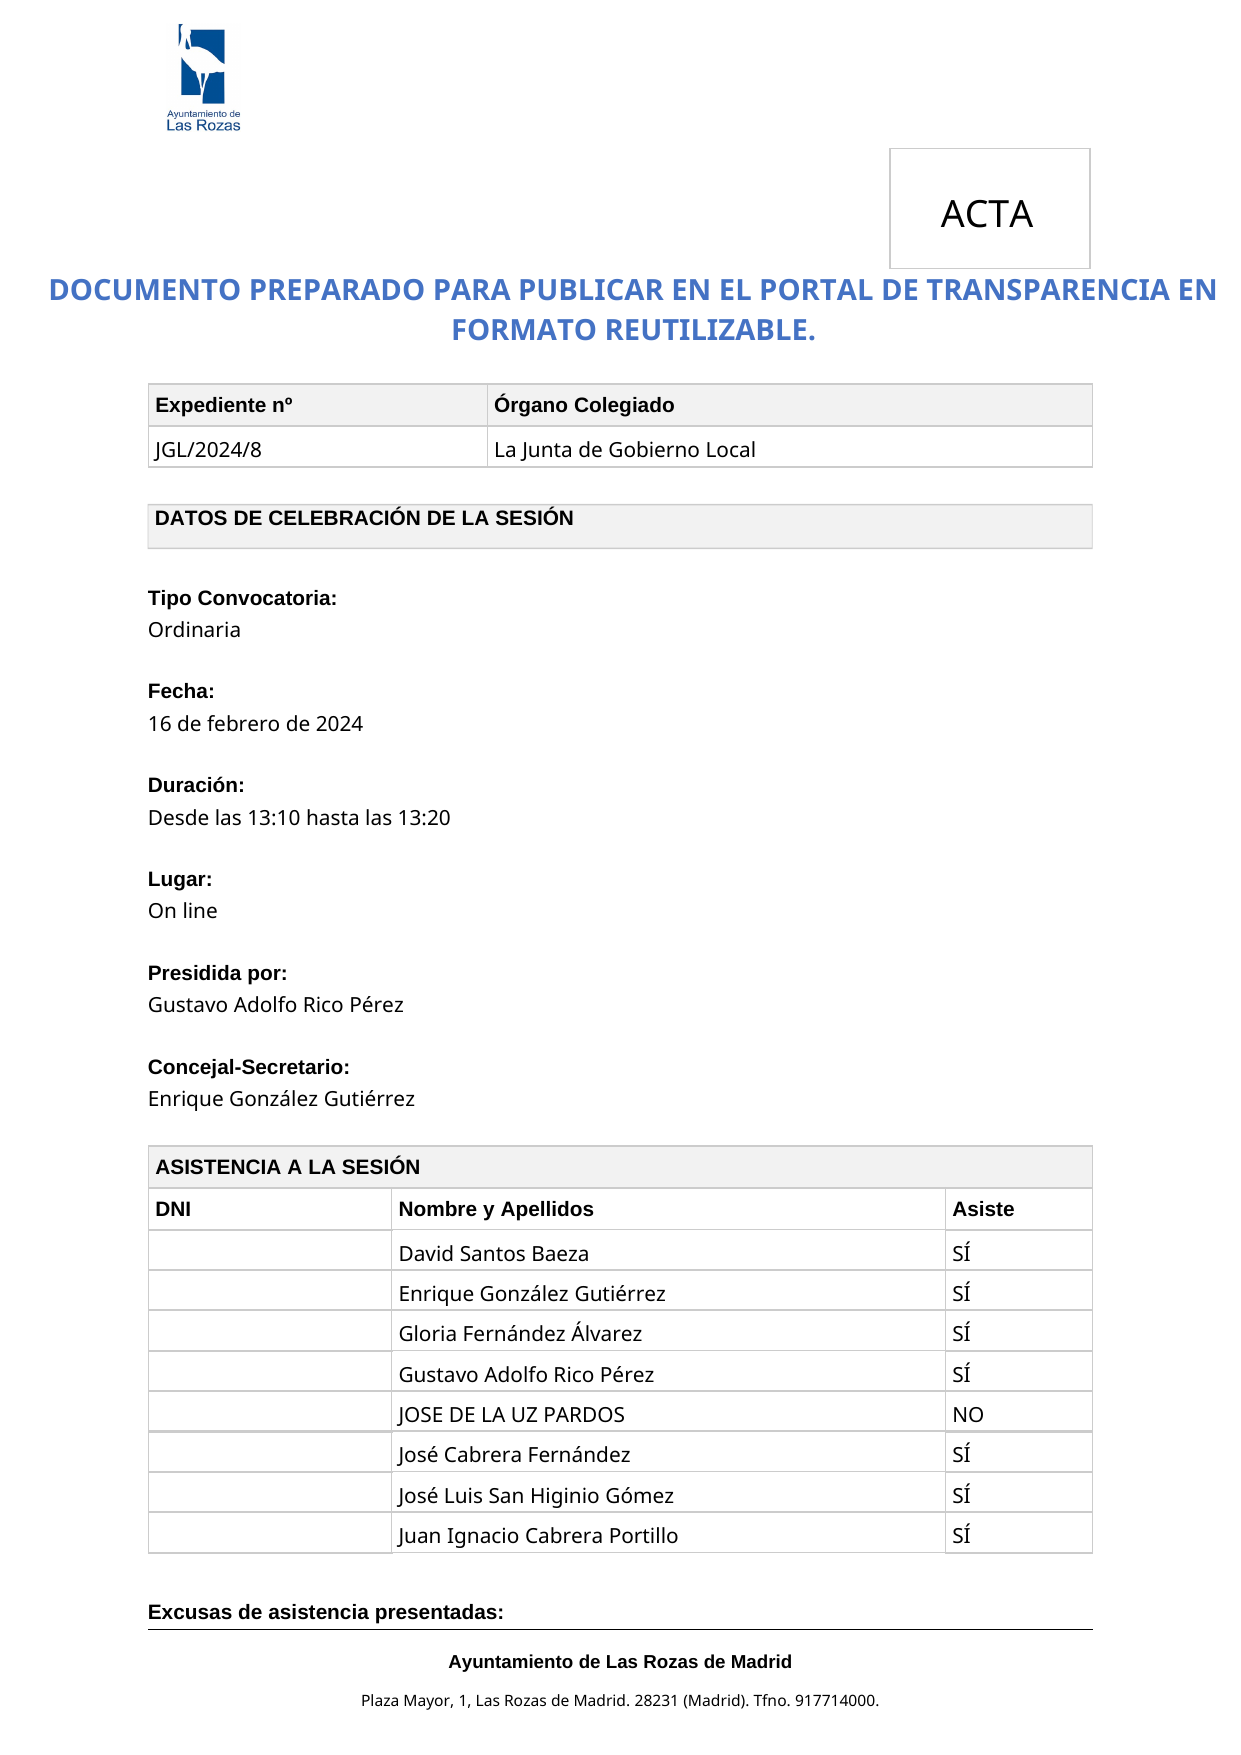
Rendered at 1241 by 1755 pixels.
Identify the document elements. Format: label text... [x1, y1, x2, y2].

table_cell JOSE DE LA UZ PARDOS [392, 1392, 945, 1430]
text 16 de febrero de 2024 [148, 709, 1220, 737]
text On line [148, 897, 1220, 925]
table_cell [149, 1231, 391, 1269]
table_cell NO [946, 1392, 1092, 1430]
table_cell Gloria Fernández Álvarez [392, 1311, 945, 1350]
text Ordinaria [148, 615, 1220, 643]
table_cell [149, 1433, 391, 1471]
subtitle Excusas de asistencia presentadas: [148, 1600, 1220, 1624]
text ACTA [941, 187, 1089, 238]
table_cell SÍ [946, 1513, 1092, 1552]
table_cell [149, 1392, 391, 1430]
text Enrique González Gutiérrez [148, 1084, 1220, 1113]
subtitle Presidida por: [148, 961, 1220, 985]
table_cell SÍ [946, 1352, 1092, 1390]
table_cell Nombre y Apellidos [392, 1189, 945, 1228]
text Gustavo Adolfo Rico Pérez [148, 991, 1220, 1019]
subtitle Duración: [148, 773, 1220, 797]
table_cell SÍ [946, 1433, 1092, 1471]
table_cell SÍ [946, 1271, 1092, 1309]
table_cell SÍ [946, 1473, 1092, 1511]
subtitle Lugar: [148, 867, 1220, 891]
table_cell Gustavo Adolfo Rico Pérez [392, 1351, 945, 1390]
table_cell José Cabrera Fernández [392, 1432, 945, 1471]
table_cell JGL/2024/8 [149, 427, 487, 466]
table_cell [149, 1352, 391, 1390]
table_cell Juan Ignacio Cabrera Portillo [392, 1513, 945, 1552]
table_header Órgano Colegiado [488, 385, 1092, 425]
table_cell Asiste [946, 1189, 1092, 1228]
table_cell José Luis San Higinio Gómez [392, 1472, 945, 1511]
table_cell [149, 1513, 391, 1552]
table_cell [149, 1271, 391, 1309]
table_cell [149, 1311, 391, 1350]
text DOCUMENTO PREPARADO PARA PUBLICAR EN EL PORTAL DE TRANSPARENCIA EN FORMATO REUTILIZABLE. [47, 269, 1220, 348]
table_cell SÍ [946, 1311, 1092, 1350]
table_cell La Junta de Gobierno Local [488, 427, 1092, 466]
table_cell David Santos Baeza [392, 1230, 945, 1269]
subtitle Tipo Convocatoria: [148, 585, 1220, 609]
table_cell [149, 1473, 391, 1511]
text Desde las 13:10 hasta las 13:20 [148, 803, 1220, 831]
table_cell DNI [149, 1189, 391, 1228]
subtitle Concejal-Secretario: [148, 1055, 1220, 1079]
table_header ASISTENCIA A LA SESIÓN [149, 1147, 1092, 1187]
table_cell Enrique González Gutiérrez [392, 1271, 945, 1309]
table_cell SÍ [946, 1231, 1092, 1269]
table_header Expediente nº [149, 385, 487, 425]
subtitle Fecha: [148, 679, 1220, 703]
